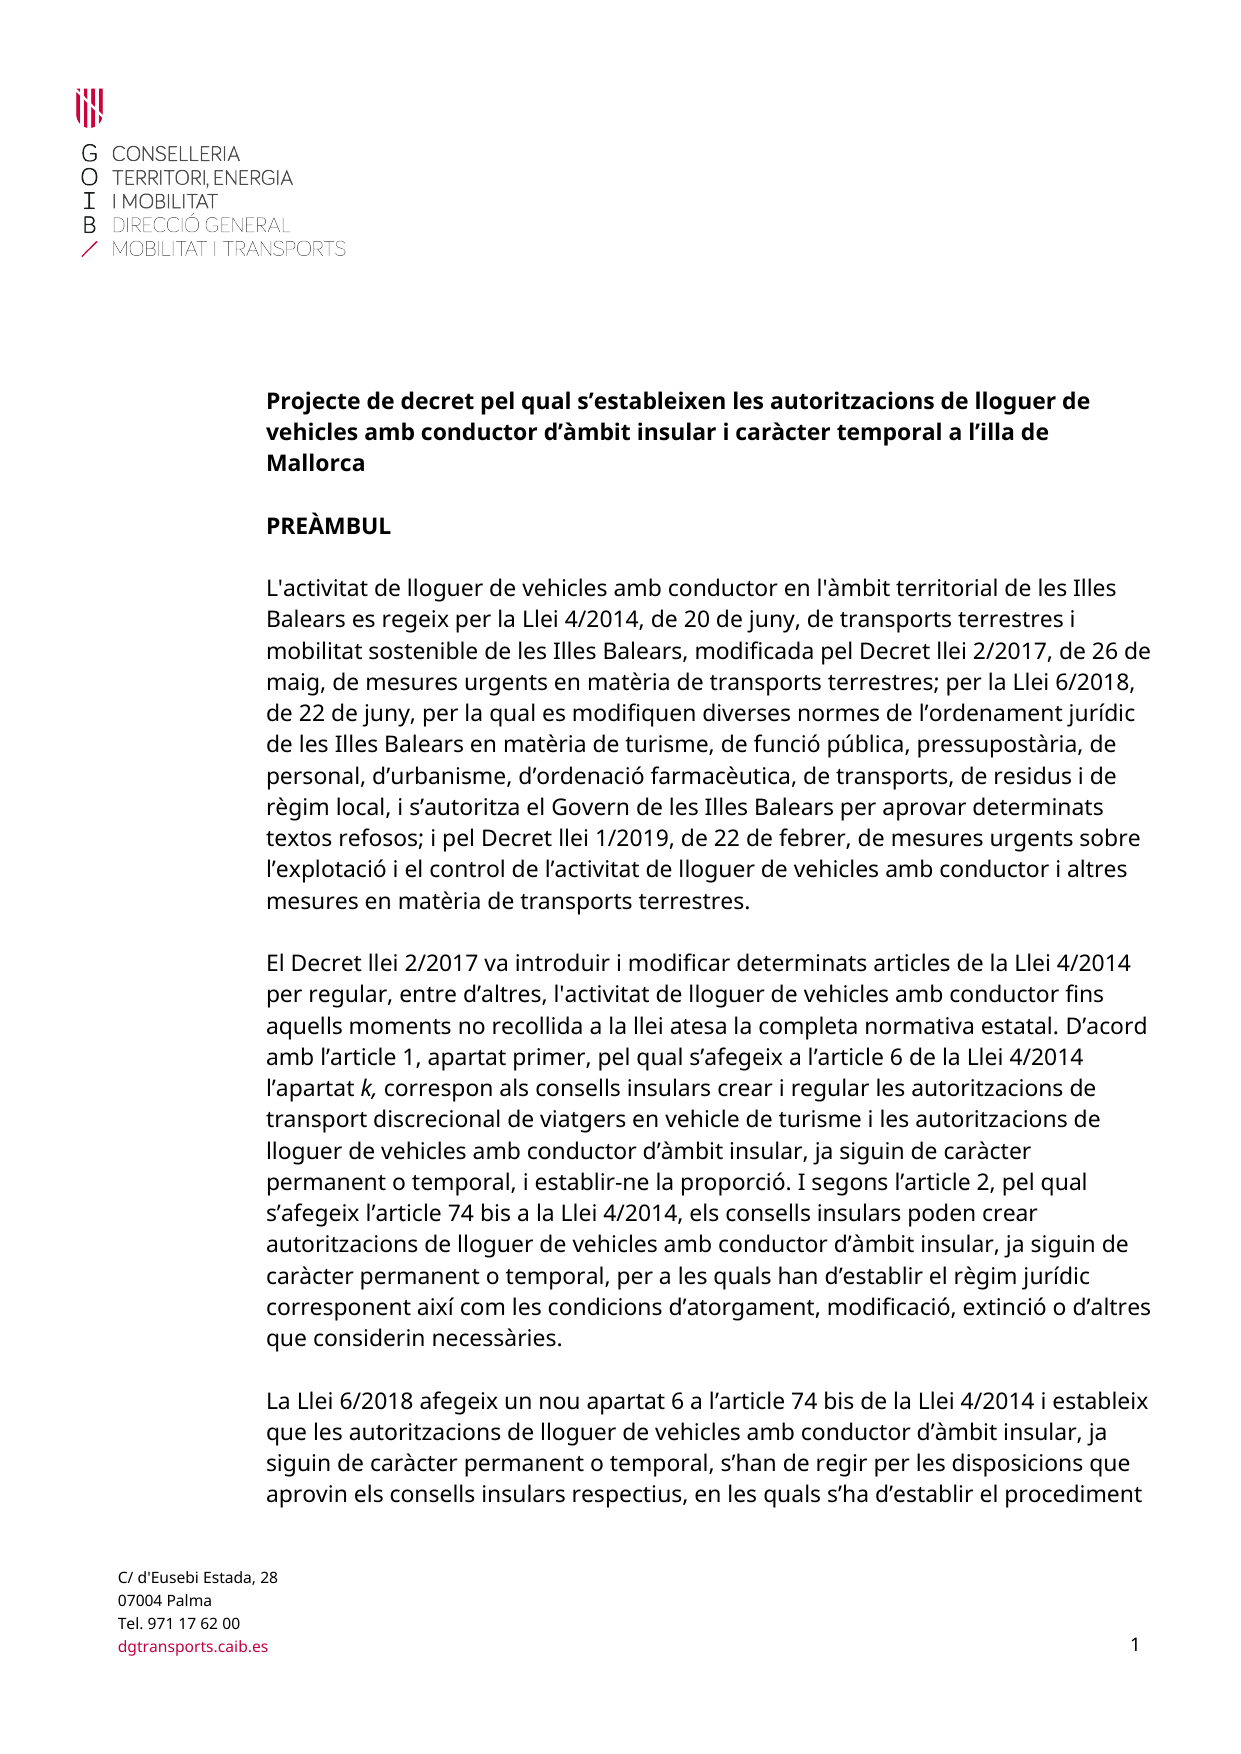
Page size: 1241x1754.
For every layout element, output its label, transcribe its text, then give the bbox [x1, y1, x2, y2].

text La Llei 6/2018 afegeix un nou apartat 6 a l’article 74 bis de la Llei 4/2014 i estableix que les autoritzacions de lloguer de vehicles amb conductor d’àmbit insular, ja siguin de caràcter permanent o temporal, s’han de regir per les disposicions que aprovin els consells insulars respectius, en les quals s’ha d’establir el procediment [266, 1384, 1152, 1509]
text L'activitat de lloguer de vehicles amb conductor en l'àmbit territorial de les Illes Balears es regeix per la Llei 4/2014, de 20 de juny, de transports terrestres i mobilitat sostenible de les Illes Balears, modificada pel Decret llei 2/2017, de 26 de maig, de mesures urgents en matèria de transports terrestres; per la Llei 6/2018, de 22 de juny, per la qual es modifiquen diverses normes de l’ordenament jurídic de les Illes Balears en matèria de turisme, de funció pública, pressupostària, de personal, d’urbanisme, d’ordenació farmacèutica, de transports, de residus i de règim local, i s’autoritza el Govern de les Illes Balears per aprovar determinats textos refosos; i pel Decret llei 1/2019, de 22 de febrer, de mesures urgents sobre l’explotació i el control de l’activitat de lloguer de vehicles amb conductor i altres mesures en matèria de transports terrestres. [266, 572, 1152, 916]
text El Decret llei 2/2017 va introduir i modificar determinats articles de la Llei 4/2014 per regular, entre d’altres, l'activitat de lloguer de vehicles amb conductor fins aquells moments no recollida a la llei atesa la completa normativa estatal. D’acord amb l’article 1, apartat primer, pel qual s’afegeix a l’article 6 de la Llei 4/2014 l’apartat k, correspon als consells insulars crear i regular les autoritzacions de transport discrecional de viatgers en vehicle de turisme i les autoritzacions de lloguer de vehicles amb conductor d’àmbit insular, ja siguin de caràcter permanent o temporal, i establir-ne la proporció. I segons l’article 2, pel qual s’afegeix l’article 74 bis a la Llei 4/2014, els consells insulars poden crear autoritzacions de lloguer de vehicles amb conductor d’àmbit insular, ja siguin de caràcter permanent o temporal, per a les quals han d’establir el règim jurídic corresponent així com les condicions d’atorgament, modificació, extinció o d’altres que considerin necessàries. [266, 947, 1152, 1353]
text Projecte de decret pel qual s’estableixen les autoritzacions de lloguer de vehicles amb conductor d’àmbit insular i caràcter temporal a l’illa de Mallorca [266, 384, 1152, 478]
picture [59, 73, 362, 272]
text PREÀMBUL [266, 509, 1152, 541]
